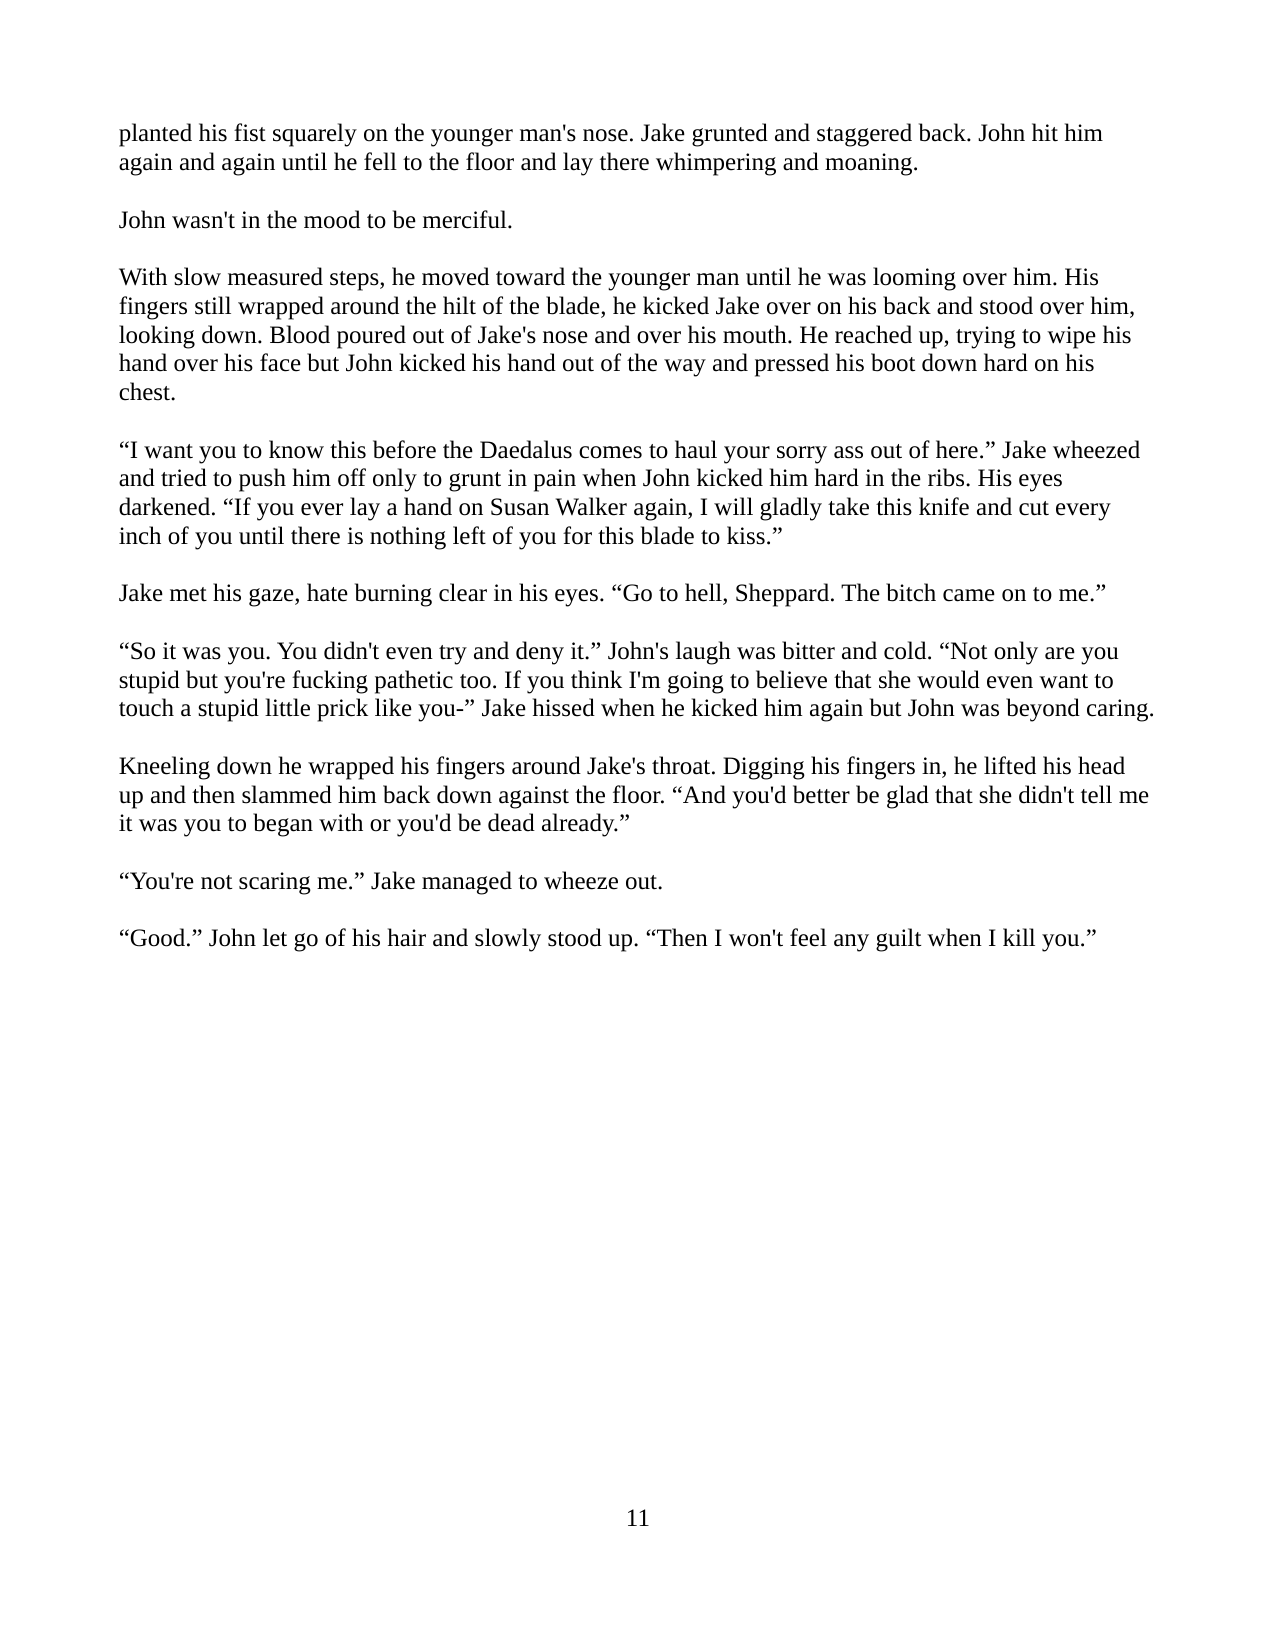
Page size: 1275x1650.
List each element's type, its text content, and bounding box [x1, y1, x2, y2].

text “I want you to know this before the Daedalus comes to haul your sorry ass out of here.” Jake wheezed and tried to push him off only to grunt in pain when John kicked him hard in the ribs. His eyes darkened. “If you ever lay a hand on Susan Walker again, I will gladly take this knife and cut every inch of you until there is nothing left of you for this blade to kiss.” [118, 435, 1156, 550]
text Jake met his gaze, hate burning clear in his eyes. “Go to hell, Sheppard. The bitch came on to me.” [118, 578, 1156, 607]
text John wasn't in the mood to be merciful. [118, 205, 1156, 233]
text “Good.” John let go of his hair and slowly stood up. “Then I won't feel any guilt when I kill you.” [118, 923, 1156, 952]
text Kneeling down he wrapped his fingers around Jake's throat. Digging his fingers in, he lifted his head up and then slammed him back down against the floor. “And you'd better be glad that she didn't tell me it was you to began with or you'd be dead already.” [118, 751, 1156, 837]
text planted his fist squarely on the younger man's nose. Jake grunted and staggered back. John hit him again and again until he fell to the floor and lay there whimpering and moaning. [118, 118, 1156, 176]
text “So it was you. You didn't even try and deny it.” John's laugh was bitter and cold. “Not only are you stupid but you're fucking pathetic too. If you think I'm going to believe that she would even want to touch a stupid little prick like you-” Jake hissed when he kicked him again but John was beyond caring. [118, 636, 1156, 722]
text With slow measured steps, he moved toward the younger man until he was looming over him. His fingers still wrapped around the hilt of the blade, he kicked Jake over on his back and stood over him, looking down. Blood poured out of Jake's nose and over his mouth. He reached up, trying to wipe his hand over his face but John kicked his hand out of the way and pressed his boot down hard on his chest. [118, 262, 1156, 406]
text “You're not scaring me.” Jake managed to wheeze out. [118, 866, 1156, 895]
